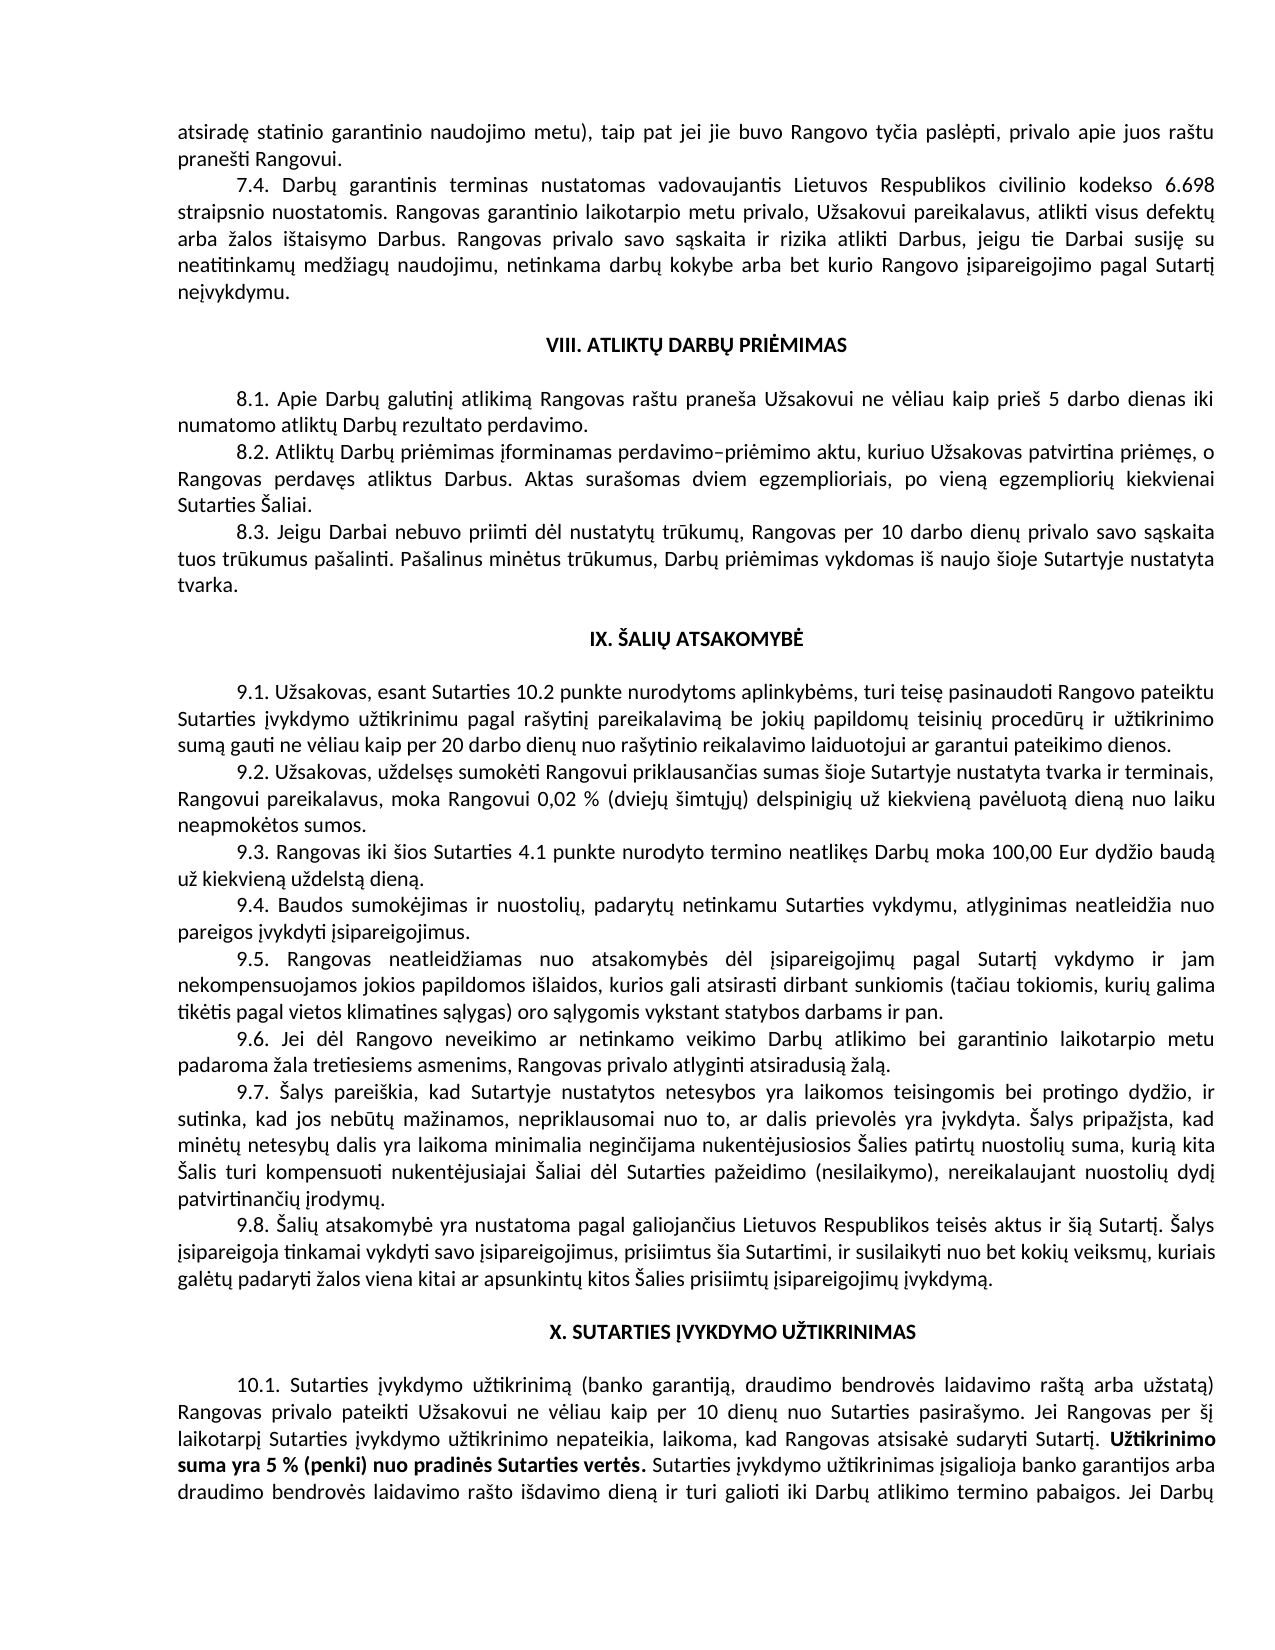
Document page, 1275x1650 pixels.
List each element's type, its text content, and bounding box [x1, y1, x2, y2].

text 9.7. Šalys pareiškia, kad Sutartyje nustatytos netesybos yra laikomos teisingomis bei protingo dydžio, ir sutinka, kad jos nebūtų mažinamos, nepriklausomai nuo to, ar dalis prievolės yra įvykdyta. Šalys pripažįsta, kad minėtų netesybų dalis yra laikoma minimalia neginčijama nukentėjusiosios Šalies patirtų nuostolių suma, kurią kita Šalis turi kompensuoti nukentėjusiajai Šaliai dėl Sutarties pažeidimo (nesilaikymo), nereikalaujant nuostolių dydį patvirtinančių įrodymų. [177, 1078, 1216, 1211]
text 9.4. Baudos sumokėjimas ir nuostolių, padarytų netinkamu Sutarties vykdymu, atlyginimas neatleidžia nuo pareigos įvykdyti įsipareigojimus. [177, 891, 1216, 945]
text 10.1. Sutarties įvykdymo užtikrinimą (banko garantiją, draudimo bendrovės laidavimo raštą arba užstatą) Rangovas privalo pateikti Užsakovui ne vėliau kaip per 10 dienų nuo Sutarties pasirašymo. Jei Rangovas per šį laikotarpį Sutarties įvykdymo užtikrinimo nepateikia, laikoma, kad Rangovas atsisakė sudaryti Sutartį. Užtikrinimo suma yra 5 % (penki) nuo pradinės Sutarties vertės. Sutarties įvykdymo užtikrinimas įsigalioja banko garantijos arba draudimo bendrovės laidavimo rašto išdavimo dieną ir turi galioti iki Darbų atlikimo termino pabaigos. Jei Darbų [177, 1371, 1216, 1505]
subtitle atsiradę statinio garantinio naudojimo metu), taip pat jei jie buvo Rangovo tyčia paslėpti, privalo apie juos raštu pranešti Rangovui. [177, 118, 1216, 171]
text X. SUTARTIES ĮVYKDYMO UŽTIKRINIMAS [177, 1318, 1216, 1345]
subtitle 8.1. Apie Darbų galutinį atlikimą Rangovas raštu praneša Užsakovui ne vėliau kaip prieš 5 darbo dienas iki numatomo atliktų Darbų rezultato perdavimo. [177, 385, 1216, 438]
text 9.2. Užsakovas, uždelsęs sumokėti Rangovui priklausančias sumas šioje Sutartyje nustatyta tvarka ir terminais, Rangovui pareikalavus, moka Rangovui 0,02 % (dviejų šimtųjų) delspinigių už kiekvieną pavėluotą dieną nuo laiku neapmokėtos sumos. [177, 758, 1216, 838]
subtitle IX. ŠALIŲ ATSAKOMYBĖ [177, 625, 1216, 651]
text 9.3. Rangovas iki šios Sutarties 4.1 punkte nurodyto termino neatlikęs Darbų moka 100,00 Eur dydžio baudą už kiekvieną uždelstą dieną. [177, 838, 1216, 891]
text 9.5. Rangovas neatleidžiamas nuo atsakomybės dėl įsipareigojimų pagal Sutartį vykdymo ir jam nekompensuojamos jokios papildomos išlaidos, kurios gali atsirasti dirbant sunkiomis (tačiau tokiomis, kurių galima tikėtis pagal vietos klimatines sąlygas) oro sąlygomis vykstant statybos darbams ir pan. [177, 945, 1216, 1025]
text 9.8. Šalių atsakomybė yra nustatoma pagal galiojančius Lietuvos Respublikos teisės aktus ir šią Sutartį. Šalys įsipareigoja tinkamai vykdyti savo įsipareigojimus, prisiimtus šia Sutartimi, ir susilaikyti nuo bet kokių veiksmų, kuriais galėtų padaryti žalos viena kitai ar apsunkintų kitos Šalies prisiimtų įsipareigojimų įvykdymą. [177, 1211, 1216, 1291]
text 8.2. Atliktų Darbų priėmimas įforminamas perdavimo–priėmimo aktu, kuriuo Užsakovas patvirtina priėmęs, o Rangovas perdavęs atliktus Darbus. Aktas surašomas dviem egzemplioriais, po vieną egzempliorių kiekvienai Sutarties Šaliai. [177, 438, 1216, 518]
subtitle VIII. ATLIKTŲ DARBŲ PRIĖMIMAS [177, 331, 1216, 358]
text 9.1. Užsakovas, esant Sutarties 10.2 punkte nurodytoms aplinkybėms, turi teisę pasinaudoti Rangovo pateiktu Sutarties įvykdymo užtikrinimu pagal rašytinį pareikalavimą be jokių papildomų teisinių procedūrų ir užtikrinimo sumą gauti ne vėliau kaip per 20 darbo dienų nuo rašytinio reikalavimo laiduotojui ar garantui pateikimo dienos. [177, 678, 1216, 758]
text 8.3. Jeigu Darbai nebuvo priimti dėl nustatytų trūkumų, Rangovas per 10 darbo dienų privalo savo sąskaita tuos trūkumus pašalinti. Pašalinus minėtus trūkumus, Darbų priėmimas vykdomas iš naujo šioje Sutartyje nustatyta tvarka. [177, 518, 1216, 598]
subtitle 7.4. Darbų garantinis terminas nustatomas vadovaujantis Lietuvos Respublikos civilinio kodekso 6.698 straipsnio nuostatomis. Rangovas garantinio laikotarpio metu privalo, Užsakovui pareikalavus, atlikti visus defektų arba žalos ištaisymo Darbus. Rangovas privalo savo sąskaita ir rizika atlikti Darbus, jeigu tie Darbai susiję su neatitinkamų medžiagų naudojimu, netinkama darbų kokybe arba bet kurio Rangovo įsipareigojimo pagal Sutartį neįvykdymu. [177, 171, 1216, 305]
text 9.6. Jei dėl Rangovo neveikimo ar netinkamo veikimo Darbų atlikimo bei garantinio laikotarpio metu padaroma žala tretiesiems asmenims, Rangovas privalo atlyginti atsiradusią žalą. [177, 1025, 1216, 1078]
